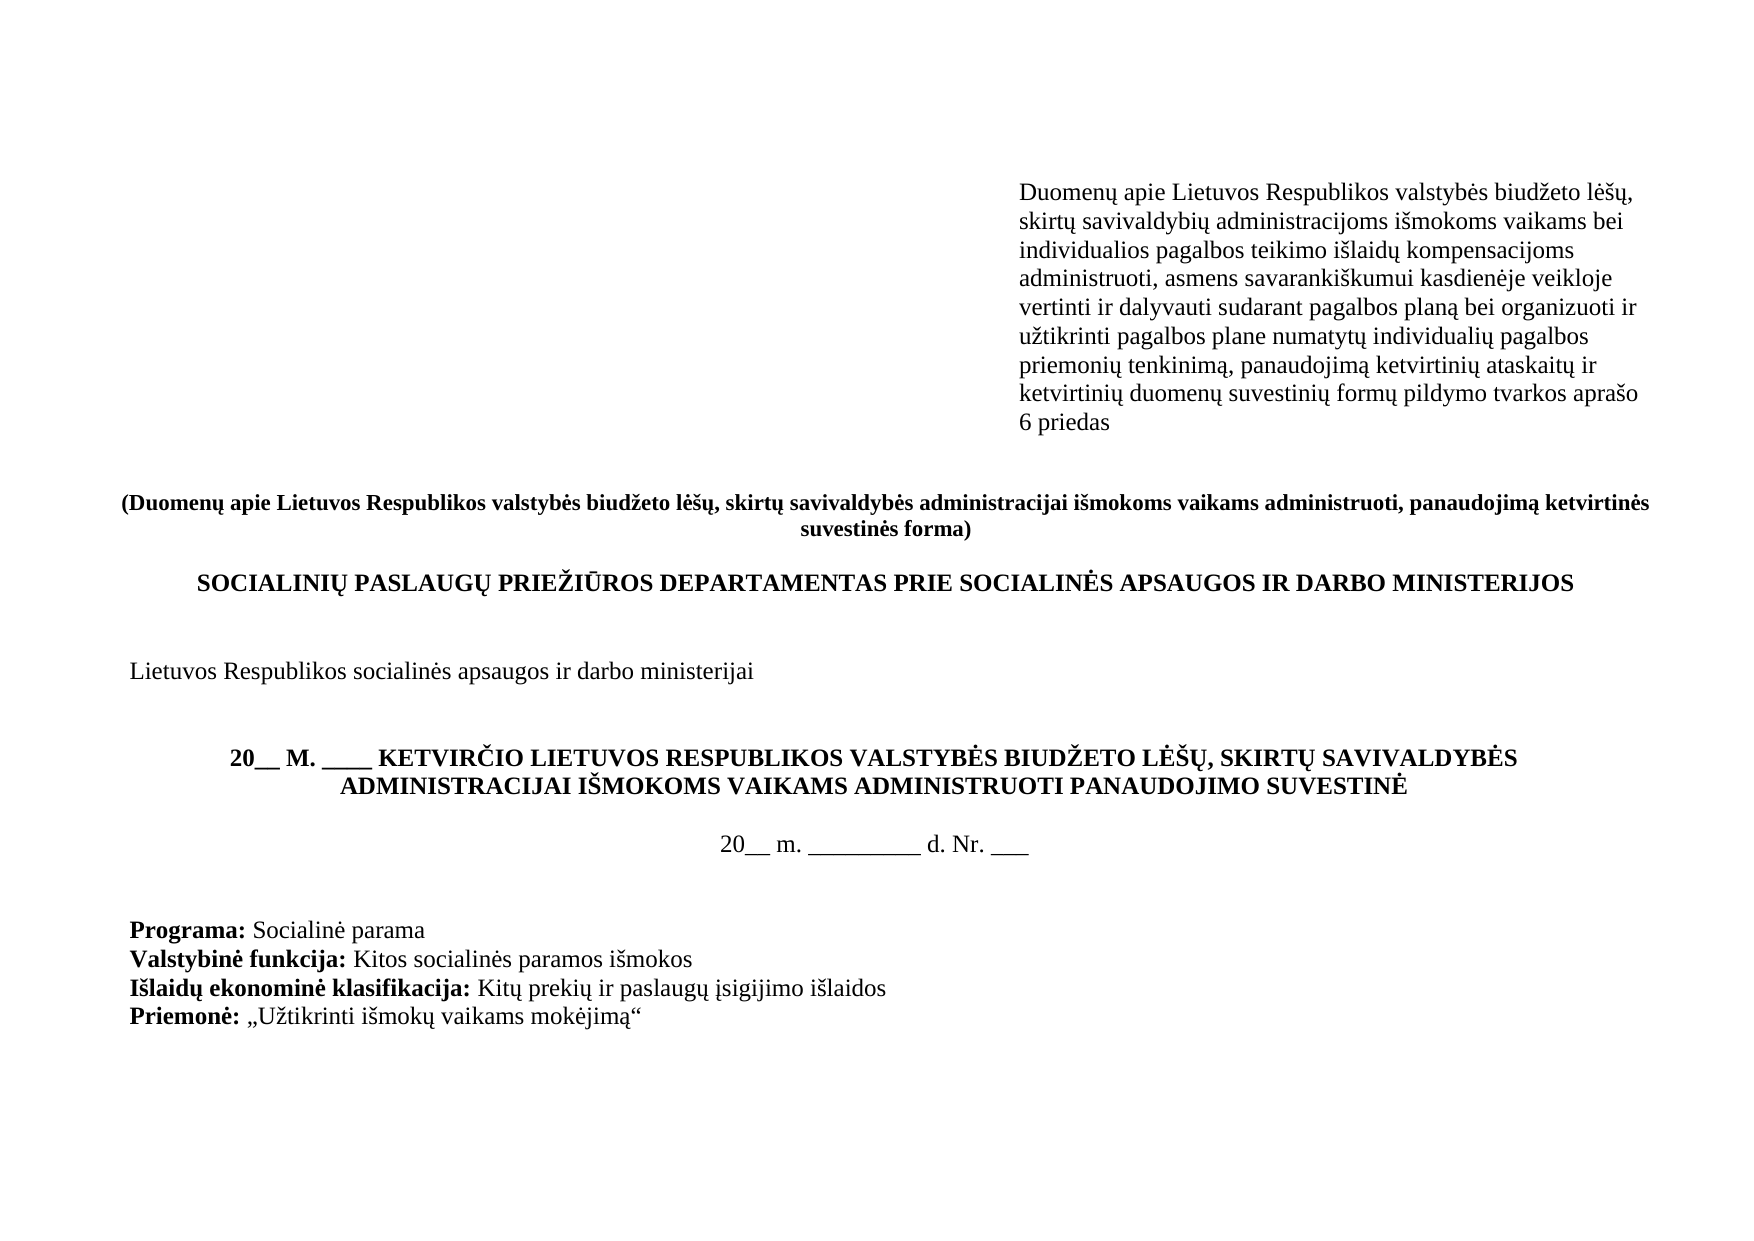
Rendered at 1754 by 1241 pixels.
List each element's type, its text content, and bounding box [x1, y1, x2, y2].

table_cell 20__ M. ____ KETVIRČIO LIETUVOS RESPUBLIKOS VALSTYBĖS BIUDŽETO LĖŠŲ, SKIRTŲ SAVIVALDYBĖS ADMINISTRACIJAI IŠMOKOMS VAIKAMS ADMINISTRUOTI PANAUDOJIMO SUVESTINĖ 20__ m. _________ d. Nr. ___ Programa: Socialinė parama Valstybinė funkcija: Kitos socialinės paramos išmokos Išlaidų ekonominė klasifikacija: Kitų prekių ir paslaugų įsigijimo išlaidos Priemonė: „Užtikrinti išmokų vaikams mokėjimą“ [118, 685, 1630, 1174]
table_header Lietuvos Respublikos socialinės apsaugos ir darbo ministerijai [118, 654, 1630, 685]
text Duomenų apie Lietuvos Respublikos valstybės biudžeto lėšų, skirtų savivaldybių administracijoms išmokoms vaikams bei individualios pagalbos teikimo išlaidų kompensacijoms administruoti, asmens savarankiškumui kasdienėje veikloje vertinti ir dalyvauti sudarant pagalbos planą bei organizuoti ir užtikrinti pagalbos plane numatytų individualių pagalbos priemonių tenkinimą, panaudojimą ketvirtinių ataskaitų ir ketvirtinių duomenų suvestinių formų pildymo tvarkos aprašo [1019, 177, 1654, 407]
text 6 priedas [1019, 407, 1654, 436]
text SOCIALINIŲ PASLAUGŲ PRIEŽIŪROS DEPARTAMENTAS PRIE SOCIALINĖS APSAUGOS IR DARBO MINISTERIJOS [118, 568, 1654, 596]
text (Duomenų apie Lietuvos Respublikos valstybės biudžeto lėšų, skirtų savivaldybės administracijai išmokoms vaikams administruoti, panaudojimą ketvirtinės suvestinės forma) [118, 489, 1654, 541]
